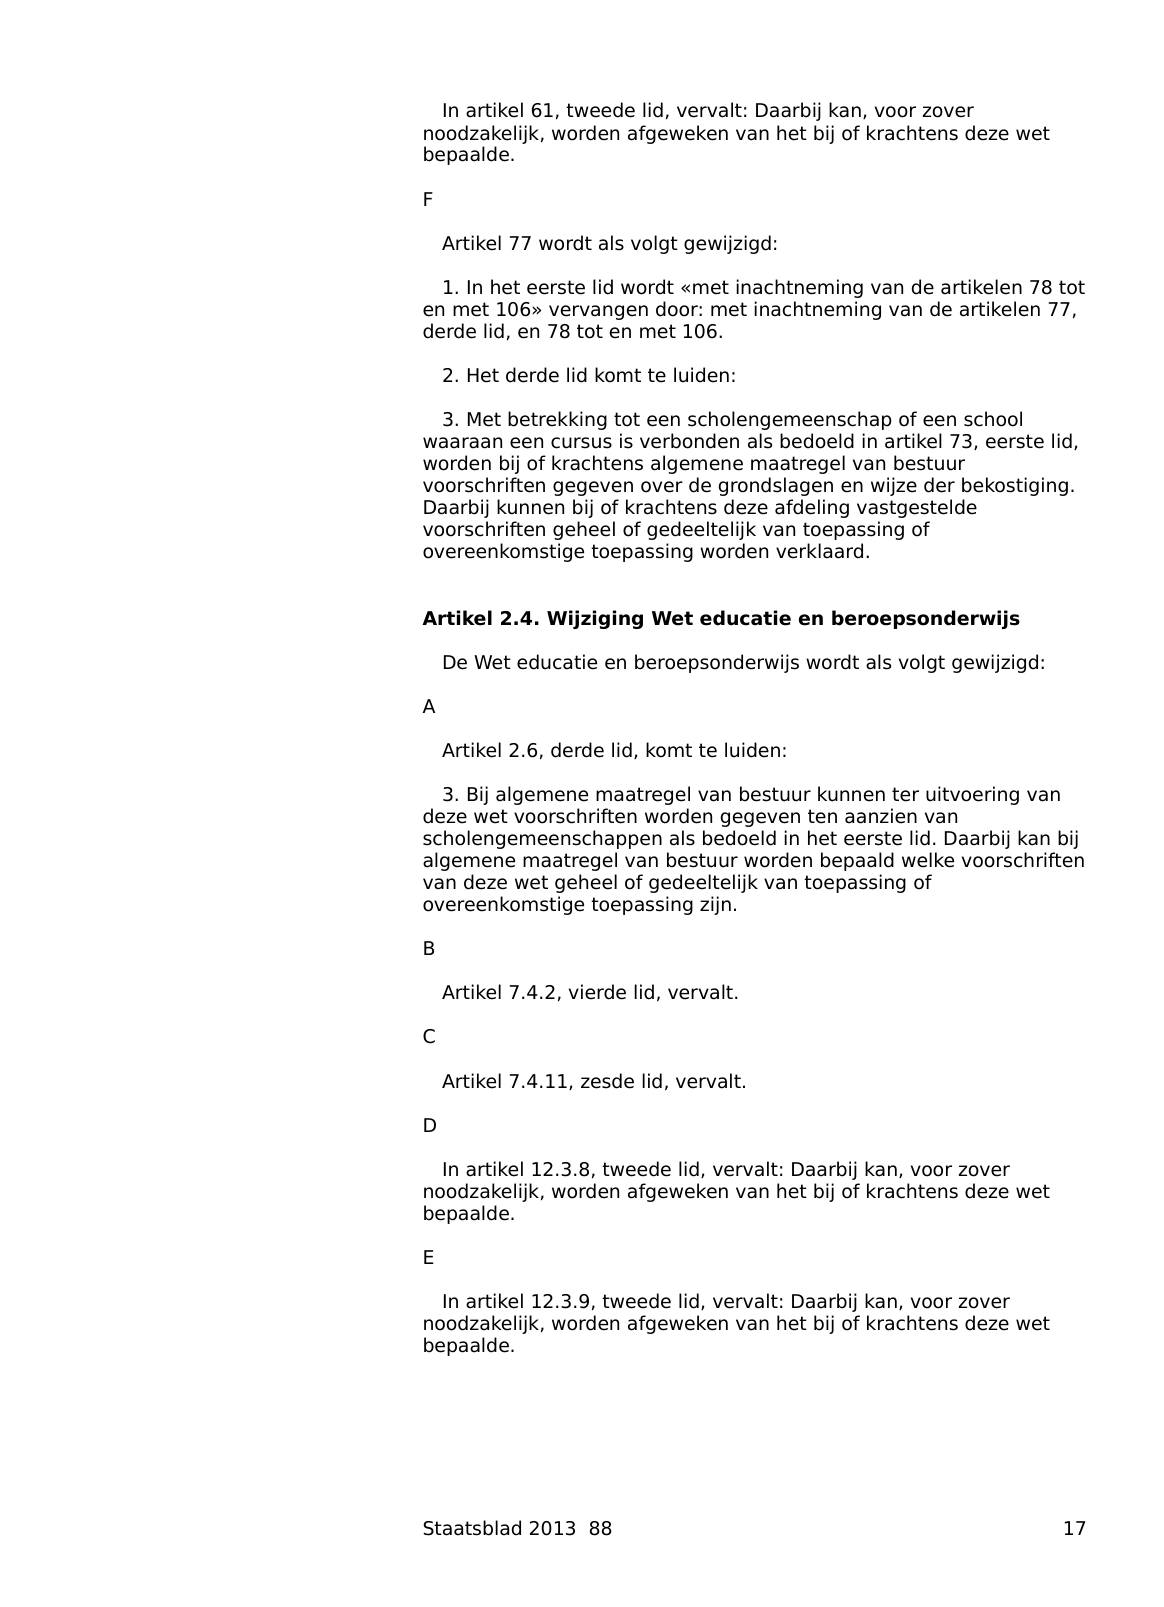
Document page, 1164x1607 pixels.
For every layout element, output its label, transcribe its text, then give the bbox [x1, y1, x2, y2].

text Artikel 77 wordt als volgt gewijzigd: [422, 233, 1087, 255]
text 3. Met betrekking tot een scholengemeenschap of een school waaraan een cursus is verbonden als bedoeld in artikel 73, eerste lid, worden bij of krachtens algemene maatregel van bestuur voorschriften gegeven over de grondslagen en wijze der bekostiging. Daarbij kunnen bij of krachtens deze afdeling vastgestelde voorschriften geheel of gedeeltelijk van toepassing of overeenkomstige toepassing worden verklaard. [422, 409, 1087, 563]
text 2. Het derde lid komt te luiden: [422, 365, 1087, 387]
text B [422, 938, 1087, 960]
text F [422, 188, 1087, 211]
text A [422, 696, 1087, 718]
subtitle Artikel 2.4. Wijziging Wet educatie en beroepsonderwijs [422, 607, 1087, 629]
text C [422, 1026, 1087, 1048]
text In artikel 61, tweede lid, vervalt: Daarbij kan, voor zover noodzakelijk, worden afgeweken van het bij of krachtens deze wet bepaalde. [422, 100, 1087, 166]
text D [422, 1115, 1087, 1137]
text Artikel 7.4.2, vierde lid, vervalt. [422, 982, 1087, 1004]
text E [422, 1247, 1087, 1269]
text De Wet educatie en beroepsonderwijs wordt als volgt gewijzigd: [422, 652, 1087, 673]
text 3. Bij algemene maatregel van bestuur kunnen ter uitvoering van deze wet voorschriften worden gegeven ten aanzien van scholengemeenschappen als bedoeld in het eerste lid. Daarbij kan bij algemene maatregel van bestuur worden bepaald welke voorschriften van deze wet geheel of gedeeltelijk van toepassing of overeenkomstige toepassing zijn. [422, 784, 1087, 916]
text In artikel 12.3.9, tweede lid, vervalt: Daarbij kan, voor zover noodzakelijk, worden afgeweken van het bij of krachtens deze wet bepaalde. [422, 1291, 1087, 1357]
text 1. In het eerste lid wordt «met inachtneming van de artikelen 78 tot en met 106» vervangen door: met inachtneming van de artikelen 77, derde lid, en 78 tot en met 106. [422, 277, 1087, 343]
text Artikel 2.6, derde lid, komt te luiden: [422, 740, 1087, 762]
text In artikel 12.3.8, tweede lid, vervalt: Daarbij kan, voor zover noodzakelijk, worden afgeweken van het bij of krachtens deze wet bepaalde. [422, 1159, 1087, 1225]
text Artikel 7.4.11, zesde lid, vervalt. [422, 1071, 1087, 1093]
